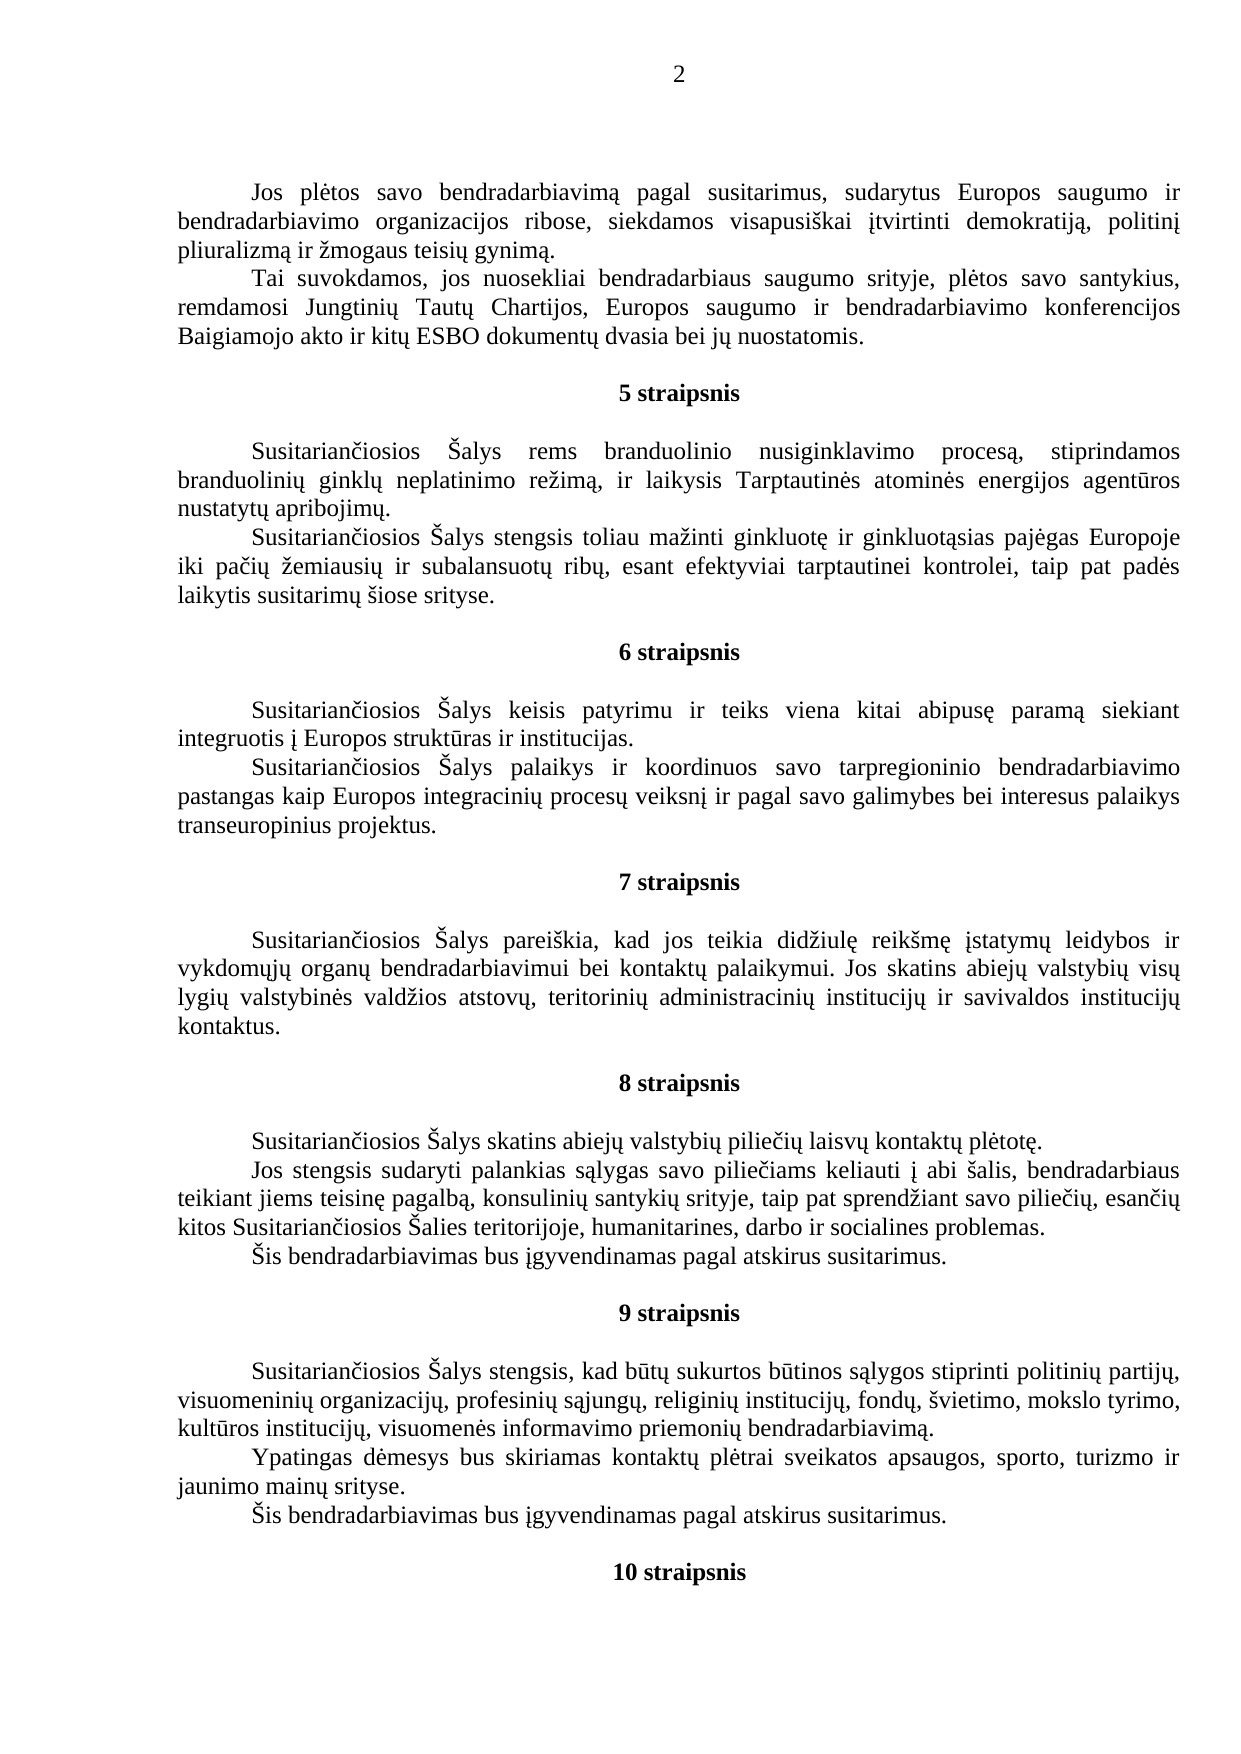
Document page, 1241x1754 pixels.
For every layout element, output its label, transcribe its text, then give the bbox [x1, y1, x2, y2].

text Susitariančiosios Šalys stengsis toliau mažinti ginkluotę ir ginkluotąsias pajėgas Europoje iki pačių žemiausių ir subalansuotų ribų, esant efektyviai tarptautinei kontrolei, taip pat padės laikytis susitarimų šiose srityse. [177, 522, 1181, 608]
text 8 straipsnis [177, 1068, 1181, 1097]
text 9 straipsnis [177, 1298, 1181, 1327]
text Susitariančiosios Šalys rems branduolinio nusiginklavimo procesą, stiprindamos branduolinių ginklų neplatinimo režimą, ir laikysis Tarptautinės atominės energijos agentūros nustatytų apribojimų. [177, 436, 1181, 522]
text Susitariančiosios Šalys skatins abiejų valstybių piliečių laisvų kontaktų plėtotę. [177, 1126, 1181, 1155]
text Susitariančiosios Šalys palaikys ir koordinuos savo tarpregioninio bendradarbiavimo pastangas kaip Europos integracinių procesų veiksnį ir pagal savo galimybes bei interesus palaikys transeuropinius projektus. [177, 752, 1181, 838]
text Ypatingas dėmesys bus skiriamas kontaktų plėtrai sveikatos apsaugos, sporto, turizmo ir jaunimo mainų srityse. [177, 1442, 1181, 1500]
text Susitariančiosios Šalys keisis patyrimu ir teiks viena kitai abipusę paramą siekiant integruotis į Europos struktūras ir institucijas. [177, 695, 1181, 752]
text Susitariančiosios Šalys pareiškia, kad jos teikia didžiulę reikšmę įstatymų leidybos ir vykdomųjų organų bendradarbiavimui bei kontaktų palaikymui. Jos skatins abiejų valstybių visų lygių valstybinės valdžios atstovų, teritorinių administracinių institucijų ir savivaldos institucijų kontaktus. [177, 925, 1181, 1040]
text Susitariančiosios Šalys stengsis, kad būtų sukurtos būtinos sąlygos stiprinti politinių partijų, visuomeninių organizacijų, profesinių sąjungų, religinių institucijų, fondų, švietimo, mokslo tyrimo, kultūros institucijų, visuomenės informavimo priemonių bendradarbiavimą. [177, 1356, 1181, 1442]
text 5 straipsnis [177, 378, 1181, 407]
text Jos plėtos savo bendradarbiavimą pagal susitarimus, sudarytus Europos saugumo ir bendradarbiavimo organizacijos ribose, siekdamos visapusiškai įtvirtinti demokratiją, politinį pliuralizmą ir žmogaus teisių gynimą. [177, 177, 1181, 263]
text Šis bendradarbiavimas bus įgyvendinamas pagal atskirus susitarimus. [177, 1241, 1181, 1270]
text Jos stengsis sudaryti palankias sąlygas savo piliečiams keliauti į abi šalis, bendradarbiaus teikiant jiems teisinę pagalbą, konsulinių santykių srityje, taip pat sprendžiant savo piliečių, esančių kitos Susitariančiosios Šalies teritorijoje, humanitarines, darbo ir socialines problemas. [177, 1155, 1181, 1241]
text 6 straipsnis [177, 637, 1181, 666]
text Šis bendradarbiavimas bus įgyvendinamas pagal atskirus susitarimus. [177, 1500, 1181, 1528]
text 10 straipsnis [177, 1557, 1181, 1586]
text 7 straipsnis [177, 867, 1181, 896]
text Tai suvokdamos, jos nuosekliai bendradarbiaus saugumo srityje, plėtos savo santykius, remdamosi Jungtinių Tautų Chartijos, Europos saugumo ir bendradarbiavimo konferencijos Baigiamojo akto ir kitų ESBO dokumentų dvasia bei jų nuostatomis. [177, 263, 1181, 350]
